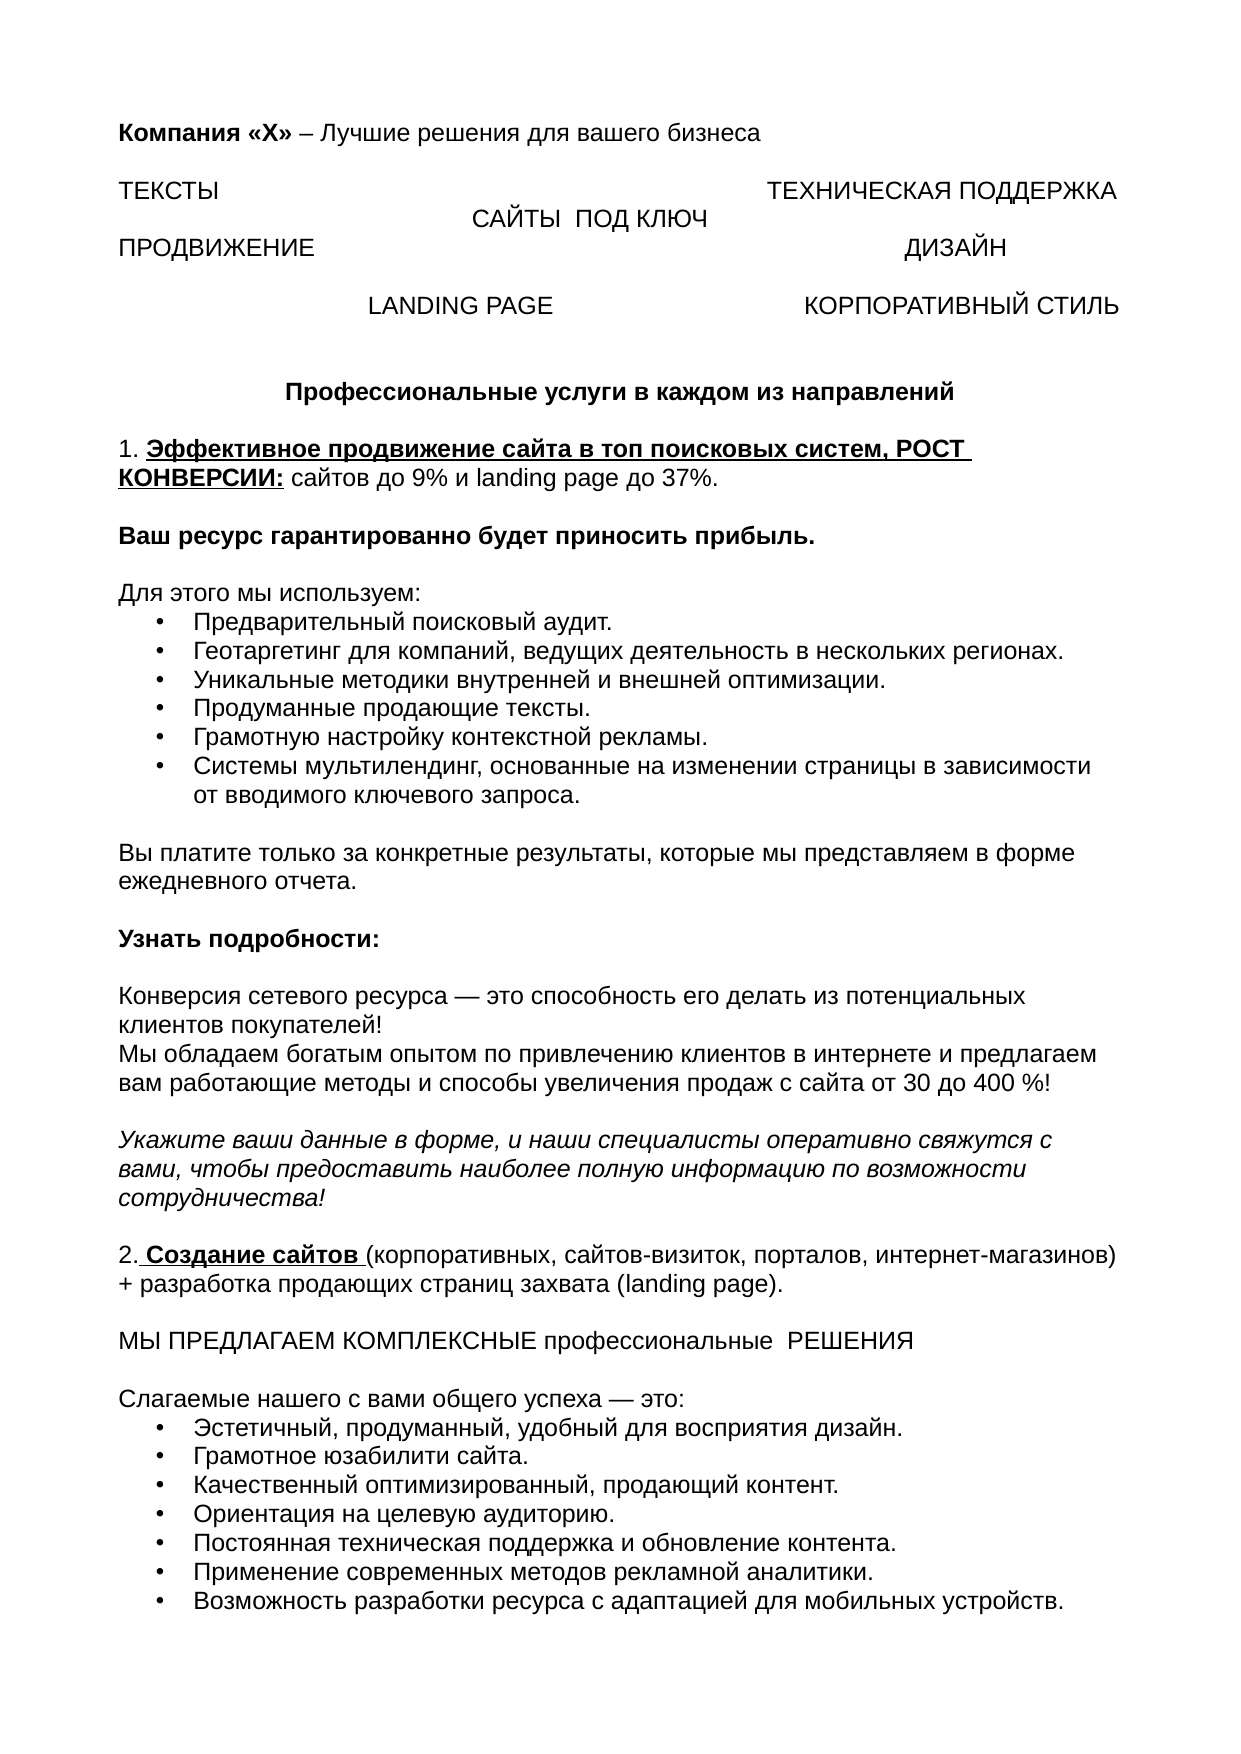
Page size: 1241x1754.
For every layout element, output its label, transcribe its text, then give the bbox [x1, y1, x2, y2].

text 2. Создание сайтов (корпоративных, сайтов-визиток, порталов, интернет-магазинов) + разработка продающих страниц захвата (landing page). [118, 1240, 1122, 1297]
text Компания «Х» – Лучшие решения для вашего бизнеса [118, 118, 1122, 147]
text Для этого мы используем: [118, 578, 1122, 607]
text Ваш ресурс гарантированно будет приносить прибыль. [118, 521, 1122, 549]
text Укажите ваши данные в форме, и наши специалисты оперативно свяжутся с вами, чтобы предоставить наиболее полную информацию по возможности сотрудничества! [118, 1125, 1122, 1211]
text МЫ ПРЕДЛАГАЕМ КОМПЛЕКСНЫЕ профессиональные РЕШЕНИЯ [118, 1326, 1122, 1355]
list Продуманные продающие тексты. [156, 693, 1122, 722]
list Применение современных методов рекламной аналитики. [156, 1557, 1122, 1586]
text Профессиональные услуги в каждом из направлений [118, 377, 1122, 406]
list Уникальные методики внутренней и внешней оптимизации. [156, 664, 1122, 693]
list Грамотную настройку контекстной рекламы. [156, 722, 1122, 751]
list Ориентация на целевую аудиторию. [156, 1499, 1122, 1528]
list Предварительный поисковый аудит. [156, 607, 1122, 636]
list Грамотное юзабилити сайта. [156, 1441, 1122, 1470]
list Геотаргетинг для компаний, ведущих деятельность в нескольких регионах. [156, 636, 1122, 664]
text ТЕКСТЫ ТЕХНИЧЕСКАЯ ПОДДЕРЖКА [118, 176, 1122, 204]
list Возможность разработки ресурса с адаптацией для мобильных устройств. [156, 1586, 1122, 1614]
text Конверсия сетевого ресурса — это способность его делать из потенциальных клиентов покупателей! [118, 981, 1122, 1039]
text САЙТЫ ПОД КЛЮЧ ПРОДВИЖЕНИЕ ДИЗАЙН [118, 204, 1122, 262]
text Узнать подробности: [118, 924, 1122, 952]
text LANDING PAGE КОРПОРАТИВНЫЙ СТИЛЬ [118, 291, 1122, 319]
text Вы платите только за конкретные результаты, которые мы представляем в форме ежедневного отчета. [118, 837, 1122, 895]
list Постоянная техническая поддержка и обновление контента. [156, 1528, 1122, 1557]
list Системы мультилендинг, основанные на изменении страницы в зависимости от вводимого ключевого запроса. [156, 751, 1122, 809]
text Мы обладаем богатым опытом по привлечению клиентов в интернете и предлагаем вам работающие методы и способы увеличения продаж с сайта от 30 до 400 %! [118, 1039, 1122, 1096]
list Эстетичный, продуманный, удобный для восприятия дизайн. [156, 1412, 1122, 1441]
text Слагаемые нашего с вами общего успеха — это: [118, 1384, 1122, 1412]
list Качественный оптимизированный, продающий контент. [156, 1470, 1122, 1499]
text 1. Эффективное продвижение сайта в топ поисковых систем, РОСТ КОНВЕРСИИ: сайтов до 9% и landing page до 37%. [118, 434, 1122, 492]
